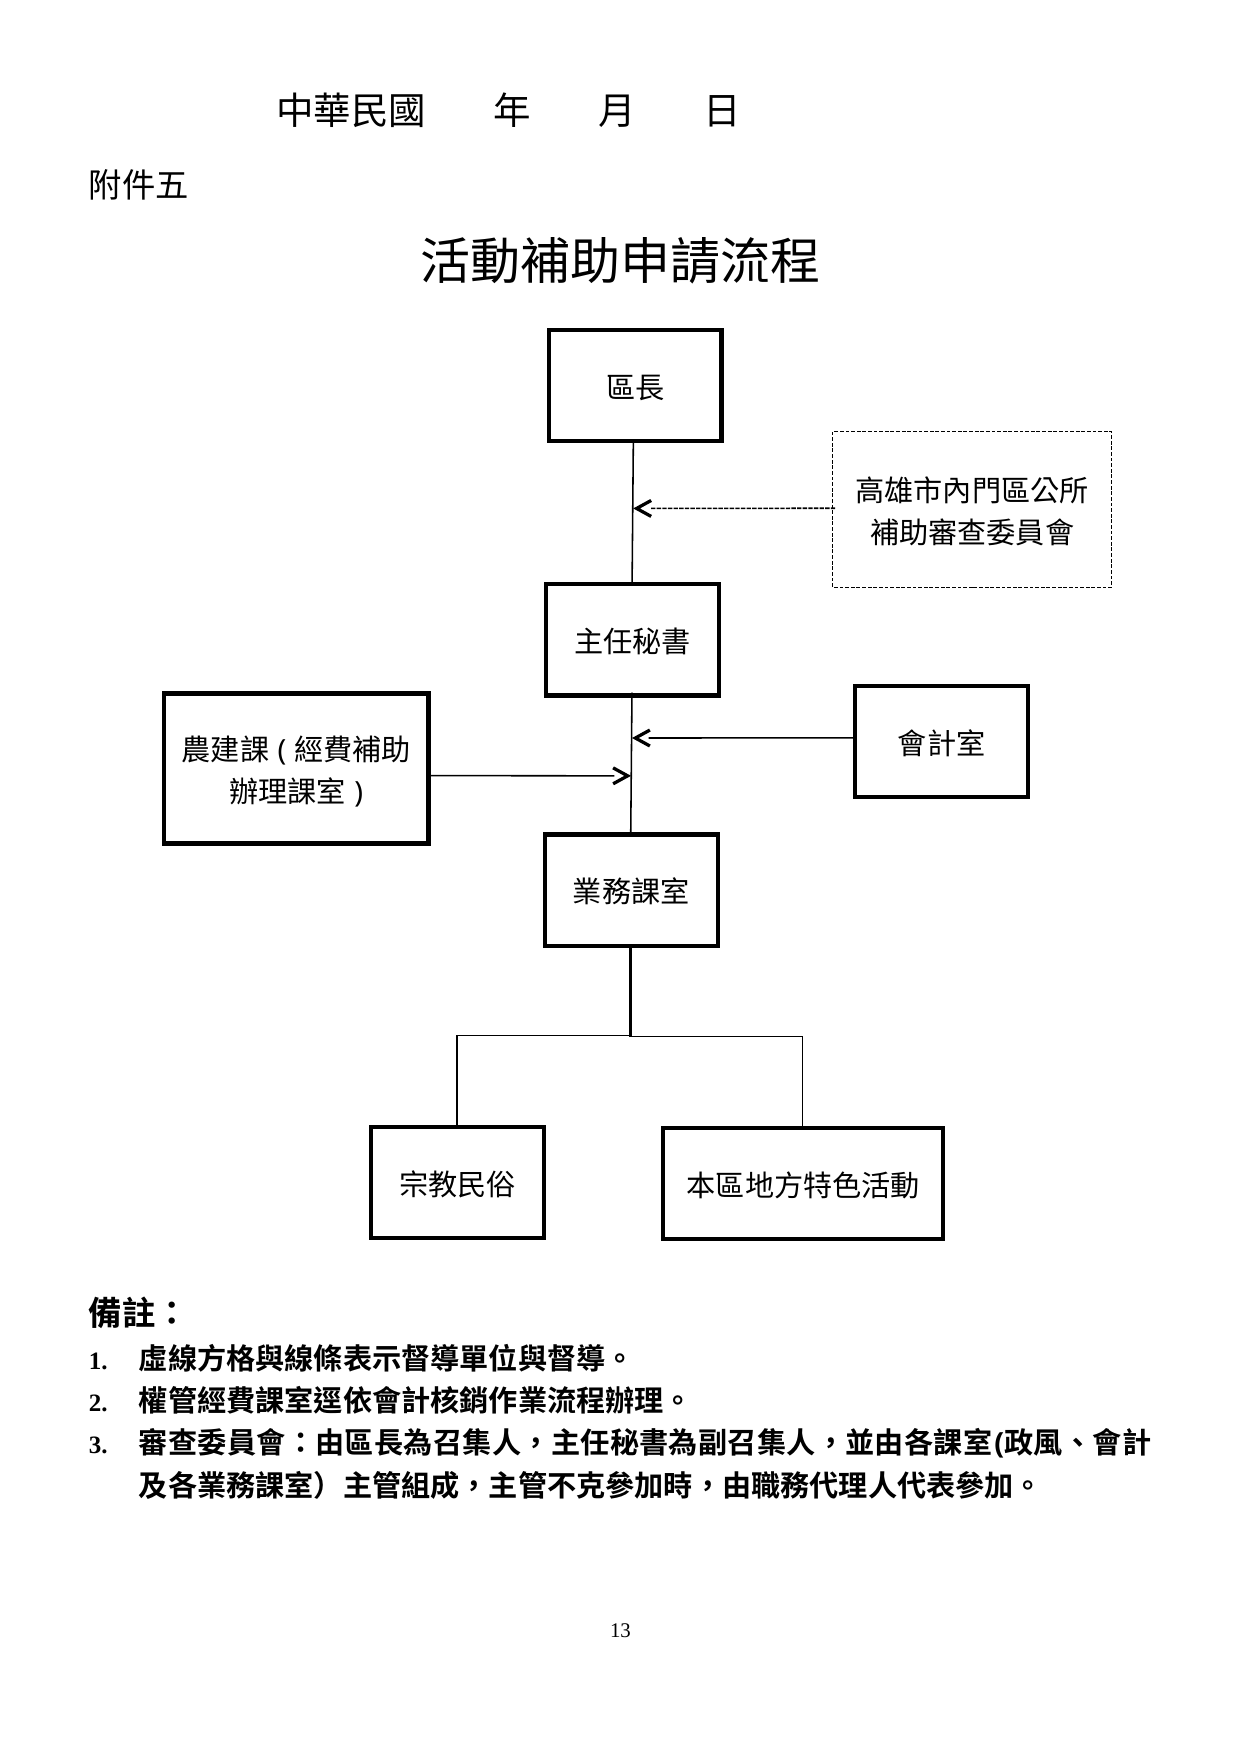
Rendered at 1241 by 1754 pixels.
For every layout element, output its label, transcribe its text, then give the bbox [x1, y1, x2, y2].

list 虛線方格與線條表示督導單位與督導。 [89, 1335, 1152, 1377]
text 備註： [89, 1287, 1152, 1335]
text 附件五 [89, 145, 1152, 220]
text 活動補助申請流程 [89, 220, 1152, 295]
list 權管經費課室逕依會計核銷作業流程辦理。 [89, 1377, 1152, 1420]
list 審查委員會：由區長為召集人，主任秘書為副召集人，並由各課室(政風、會計及各業務課室）主管組成，主管不克參加時，由職務代理人代表參加。 [89, 1420, 1152, 1504]
text 中華民國 年 月 日 [89, 70, 1152, 145]
